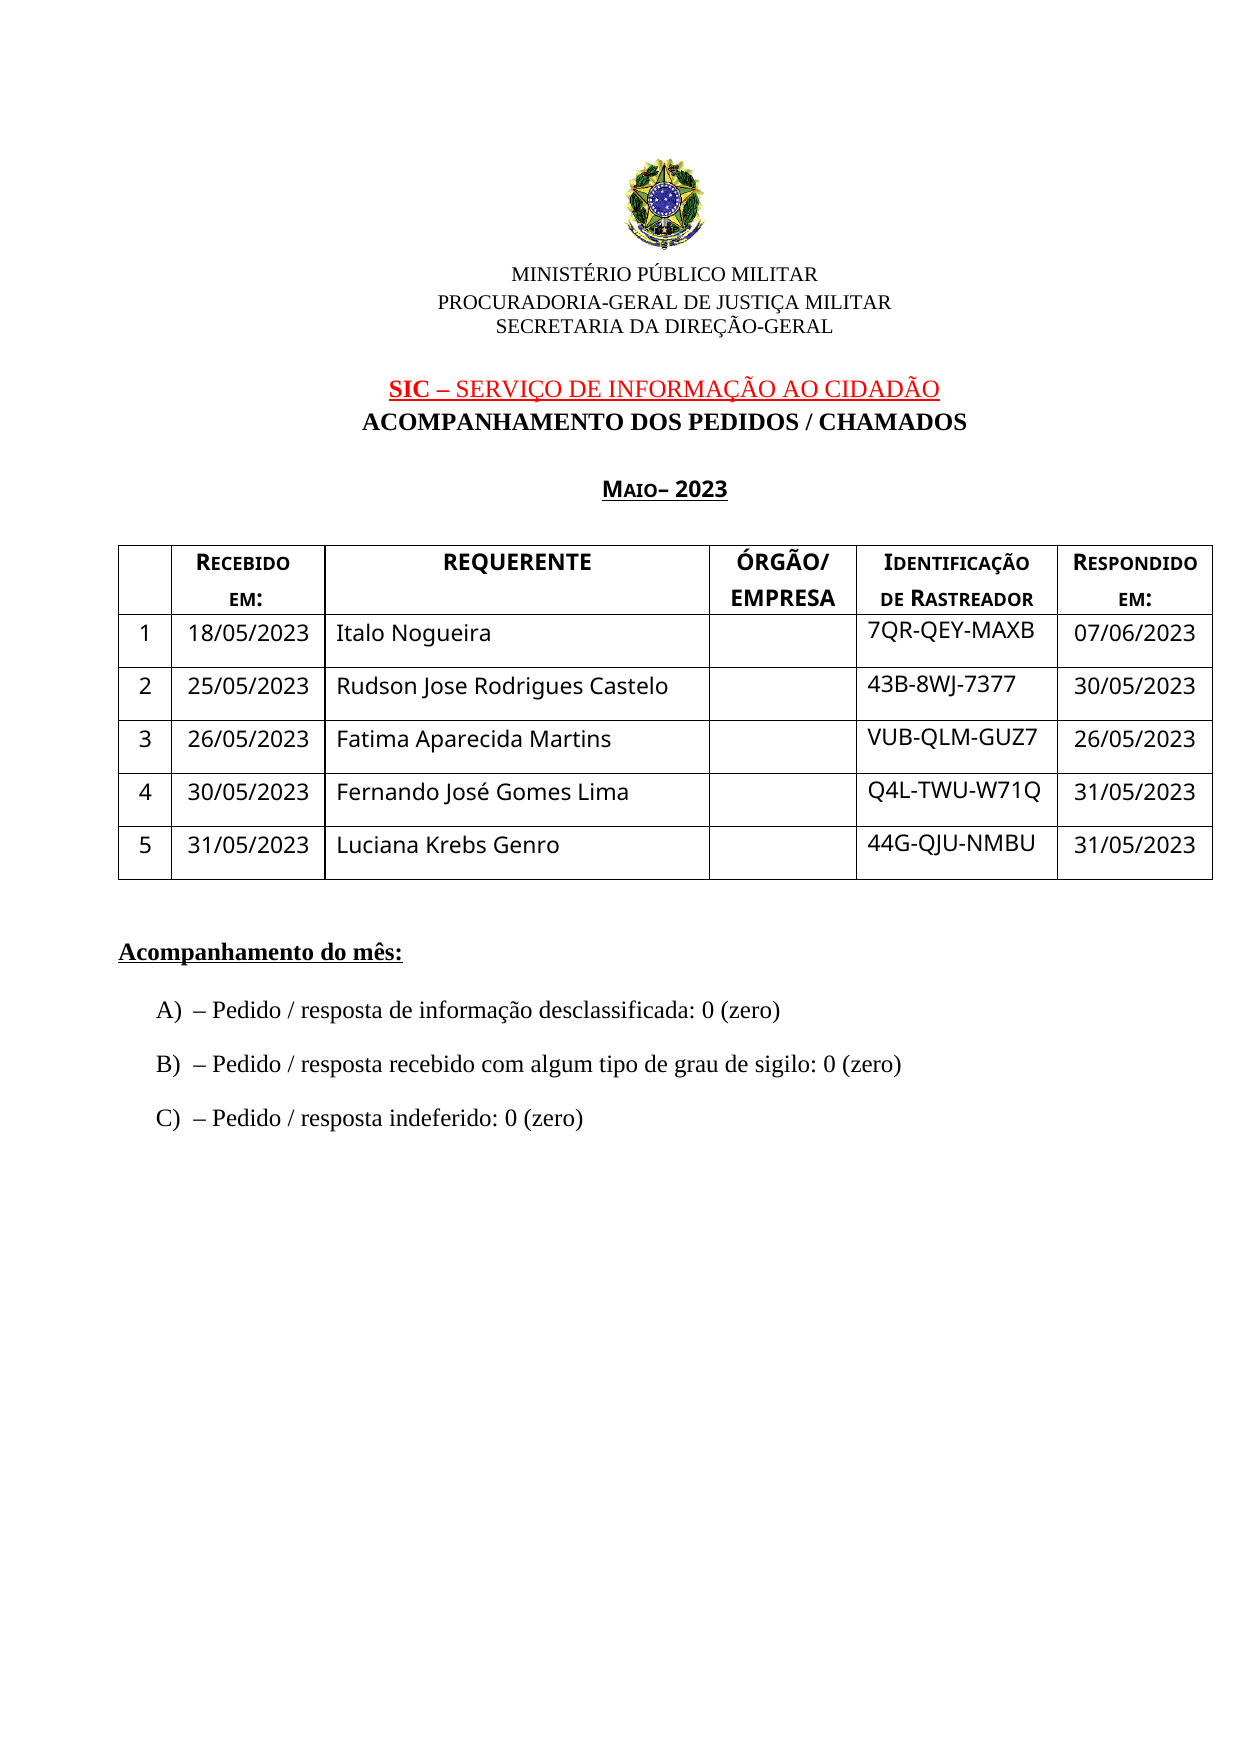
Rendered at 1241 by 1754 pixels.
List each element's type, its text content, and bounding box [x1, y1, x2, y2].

table_cell 7QR-QEY-MAXB [857, 615, 1057, 667]
table_header Recebido em: [172, 546, 324, 613]
text SECRETARIA DA DIREÇÃO-GERAL [118, 314, 1211, 338]
table_cell [710, 721, 856, 773]
table_cell [710, 774, 856, 826]
list – Pedido / resposta recebido com algum tipo de grau de sigilo: 0 (zero) [156, 1049, 1211, 1077]
table_cell VUB-QLM-GUZ7 [857, 721, 1057, 773]
table_cell 31/05/2023 [172, 827, 324, 879]
table_cell [710, 615, 856, 667]
table_cell 43B-8WJ-7377 [857, 668, 1057, 720]
text Acompanhamento do mês: [118, 937, 1211, 966]
table_header [119, 546, 171, 613]
table_cell Q4L-TWU-W71Q [857, 774, 1057, 826]
text SIC – SERVIÇO DE INFORMAÇÃO AO CIDADÃO [118, 374, 1211, 403]
text Maio– 2023 [118, 473, 1211, 504]
table_cell 5 [119, 827, 171, 879]
table_cell 30/05/2023 [1058, 668, 1212, 720]
text MINISTÉRIO PÚBLICO MILITAR [118, 262, 1211, 286]
table_cell 25/05/2023 [172, 668, 324, 720]
table_cell 3 [119, 721, 171, 773]
text ACOMPANHAMENTO DOS PEDIDOS / CHAMADOS [118, 407, 1211, 436]
table_header Respondido em: [1058, 546, 1212, 613]
table_cell 26/05/2023 [172, 721, 324, 773]
table_cell 07/06/2023 [1058, 615, 1212, 667]
subtitle PROCURADORIA-GERAL DE JUSTIÇA MILITAR [118, 290, 1211, 314]
table_cell 2 [119, 668, 171, 720]
table_cell 26/05/2023 [1058, 721, 1212, 773]
table_cell [710, 668, 856, 720]
table_cell 31/05/2023 [1058, 774, 1212, 826]
table_cell 18/05/2023 [172, 615, 324, 667]
table_cell Fernando José Gomes Lima [326, 774, 709, 826]
table_cell 1 [119, 615, 171, 667]
table_cell 4 [119, 774, 171, 826]
table_header ÓRGÃO/ EMPRESA [710, 546, 856, 613]
table_cell [710, 827, 856, 879]
table_header REQUERENTE [326, 546, 709, 613]
table_cell 44G-QJU-NMBU [857, 827, 1057, 879]
list – Pedido / resposta indeferido: 0 (zero) [156, 1103, 1211, 1131]
table_cell Rudson Jose Rodrigues Castelo [326, 668, 709, 720]
table_cell Luciana Krebs Genro [326, 827, 709, 879]
list – Pedido / resposta de informação desclassificada: 0 (zero) [156, 995, 1211, 1024]
table_cell 30/05/2023 [172, 774, 324, 826]
table_cell Italo Nogueira [326, 615, 709, 667]
table_cell 31/05/2023 [1058, 827, 1212, 879]
table_header Identificação de Rastreador [857, 546, 1057, 613]
table_cell Fatima Aparecida Martins [326, 721, 709, 773]
